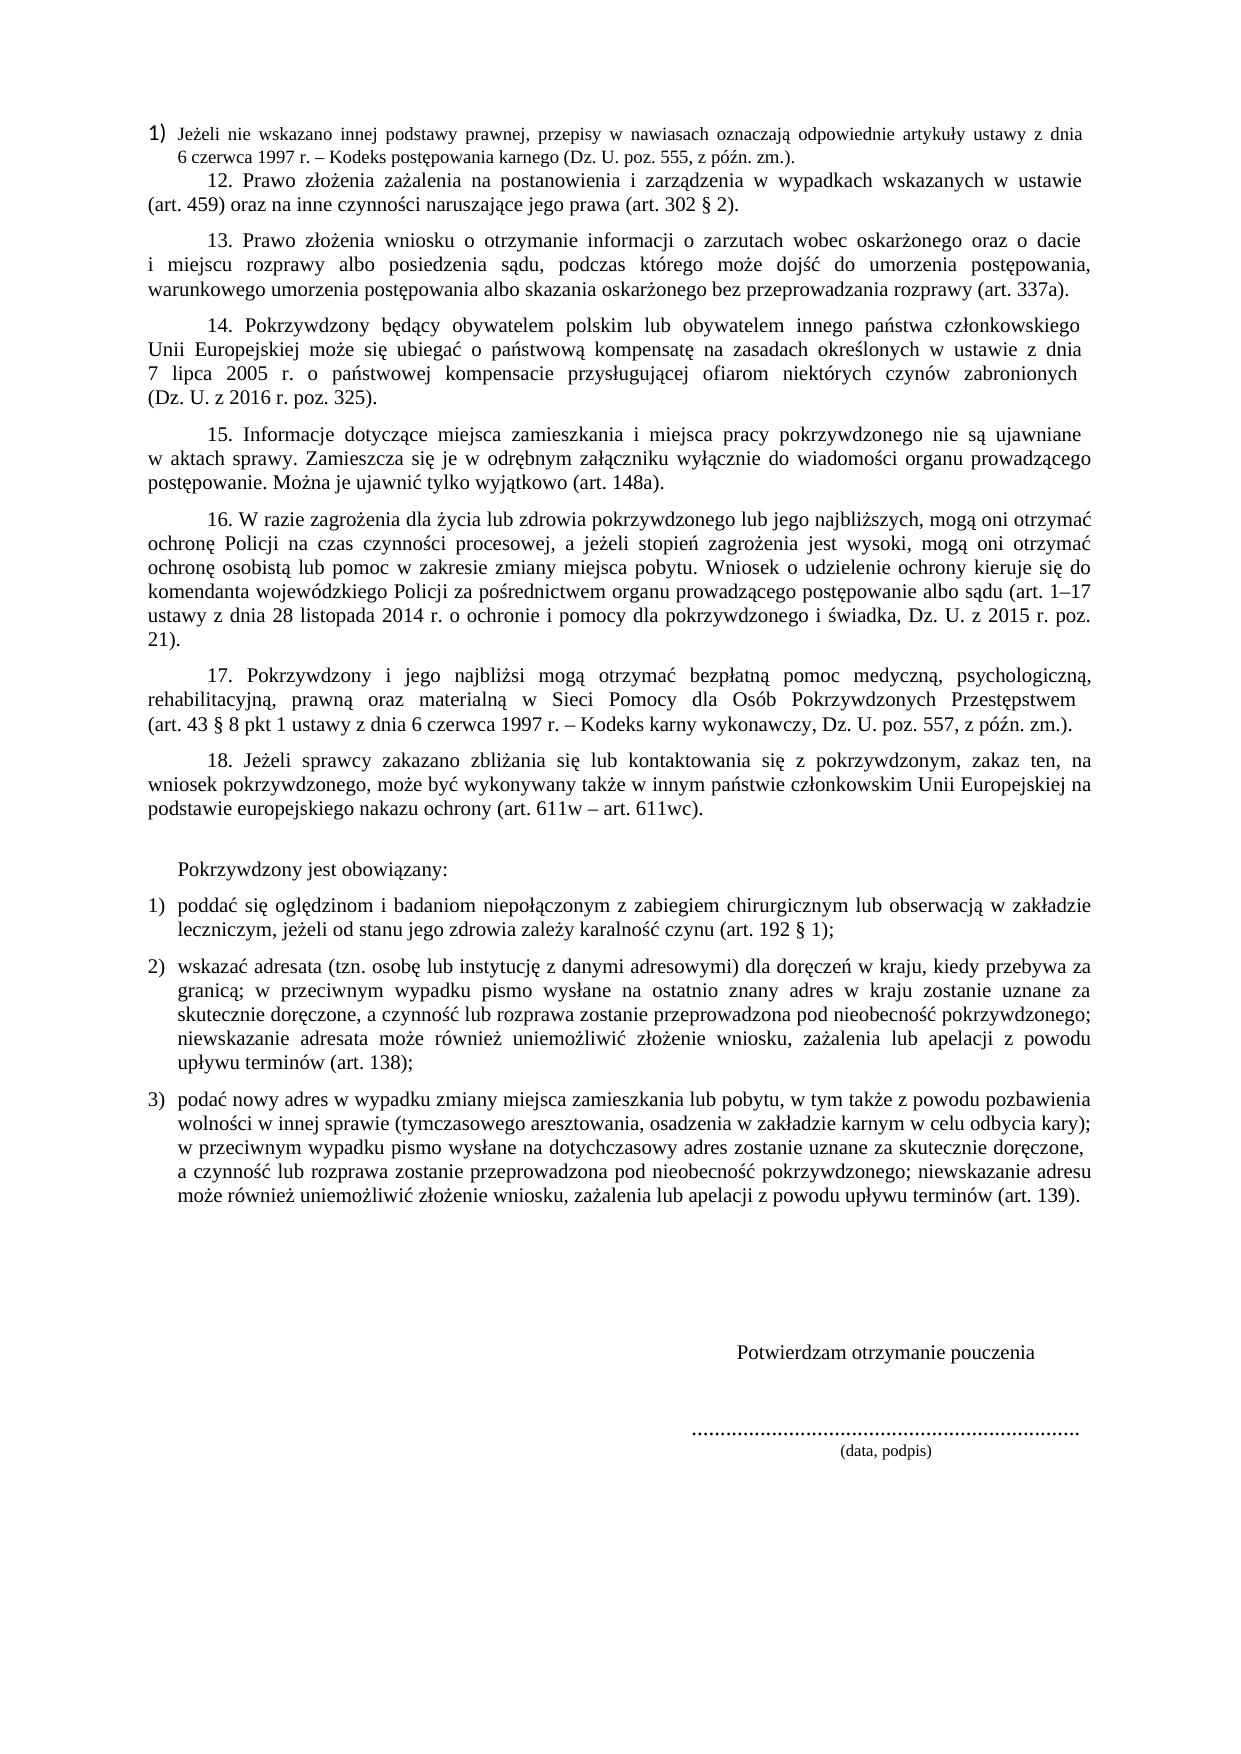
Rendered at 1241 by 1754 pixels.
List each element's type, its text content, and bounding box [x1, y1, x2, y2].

list Jeżeli nie wskazano innej podstawy prawnej, przepisy w nawiasach oznaczają odpowiednie artykuły ustawy z dnia 6 czerwca 1997 r. – Kodeks postępowania karnego (Dz. U. poz. 555, z późn. zm.). [148, 118, 1092, 168]
text 15. Informacje dotyczące miejsca zamieszkania i miejsca pracy pokrzywdzonego nie są ujawniane w aktach sprawy. Zamieszcza się je w odrębnym załączniku wyłącznie do wiadomości organu prowadzącego postępowanie. Można je ujawnić tylko wyjątkowo (art. 148a). [148, 422, 1092, 494]
text .................................................................... [679, 1414, 1092, 1441]
text 16. W razie zagrożenia dla życia lub zdrowia pokrzywdzonego lub jego najbliższych, mogą oni otrzymać ochronę Policji na czas czynności procesowej, a jeżeli stopień zagrożenia jest wysoki, mogą oni otrzymać ochronę osobistą lub pomoc w zakresie zmiany miejsca pobytu. Wniosek o udzielenie ochrony kieruje się do komendanta wojewódzkiego Policji za pośrednictwem organu prowadzącego postępowanie albo sądu (art. 1–17 ustawy z dnia 28 listopada 2014 r. o ochronie i pomocy dla pokrzywdzonego i świadka, Dz. U. z 2015 r. poz. 21). [148, 506, 1092, 651]
list wskazać adresata (tzn. osobę lub instytucję z danymi adresowymi) dla doręczeń w kraju, kiedy przebywa za granicą; w przeciwnym wypadku pismo wysłane na ostatnio znany adres w kraju zostanie uznane za skutecznie doręczone, a czynność lub rozprawa zostanie przeprowadzona pod nieobecność pokrzywdzonego; niewskazanie adresata może również uniemożliwić złożenie wniosku, zażalenia lub apelacji z powodu upływu terminów (art. 138); [148, 954, 1092, 1074]
text 12. Prawo złożenia zażalenia na postanowienia i zarządzenia w wypadkach wskazanych w ustawie (art. 459) oraz na inne czynności naruszające jego prawa (art. 302 § 2). [148, 168, 1092, 216]
list podać nowy adres w wypadku zmiany miejsca zamieszkania lub pobytu, w tym także z powodu pozbawienia wolności w innej sprawie (tymczasowego aresztowania, osadzenia w zakładzie karnym w celu odbycia kary); w przeciwnym wypadku pismo wysłane na dotychczasowy adres zostanie uznane za skutecznie doręczone, a czynność lub rozprawa zostanie przeprowadzona pod nieobecność pokrzywdzonego; niewskazanie adresu może również uniemożliwić złożenie wniosku, zażalenia lub apelacji z powodu upływu terminów (art. 139). [148, 1087, 1092, 1207]
text Pokrzywdzony jest obowiązany: [148, 857, 1092, 881]
text Potwierdzam otrzymanie pouczenia [679, 1340, 1092, 1364]
text 14. Pokrzywdzony będący obywatelem polskim lub obywatelem innego państwa członkowskiego Unii Europejskiej może się ubiegać o państwową kompensatę na zasadach określonych w ustawie z dnia 7 lipca 2005 r. o państwowej kompensacie przysługującej ofiarom niektórych czynów zabronionych (Dz. U. z 2016 r. poz. 325). [148, 313, 1092, 409]
text 18. Jeżeli sprawcy zakazano zbliżania się lub kontaktowania się z pokrzywdzonym, zakaz ten, na wniosek pokrzywdzonego, może być wykonywany także w innym państwie członkowskim Unii Europejskiej na podstawie europejskiego nakazu ochrony (art. 611w – art. 611wc). [148, 748, 1092, 820]
text (data, podpis) [679, 1441, 1092, 1460]
list poddać się oględzinom i badaniom niepołączonym z zabiegiem chirurgicznym lub obserwacją w zakładzie leczniczym, jeżeli od stanu jego zdrowia zależy karalność czynu (art. 192 § 1); [148, 893, 1092, 941]
text 17. Pokrzywdzony i jego najbliżsi mogą otrzymać bezpłatną pomoc medyczną, psychologiczną, rehabilitacyjną, prawną oraz materialną w Sieci Pomocy dla Osób Pokrzywdzonych Przestępstwem (art. 43 § 8 pkt 1 ustawy z dnia 6 czerwca 1997 r. – Kodeks karny wykonawczy, Dz. U. poz. 557, z późn. zm.). [148, 663, 1092, 736]
text 13. Prawo złożenia wniosku o otrzymanie informacji o zarzutach wobec oskarżonego oraz o dacie i miejscu rozprawy albo posiedzenia sądu, podczas którego może dojść do umorzenia postępowania, warunkowego umorzenia postępowania albo skazania oskarżonego bez przeprowadzania rozprawy (art. 337a). [148, 228, 1092, 301]
